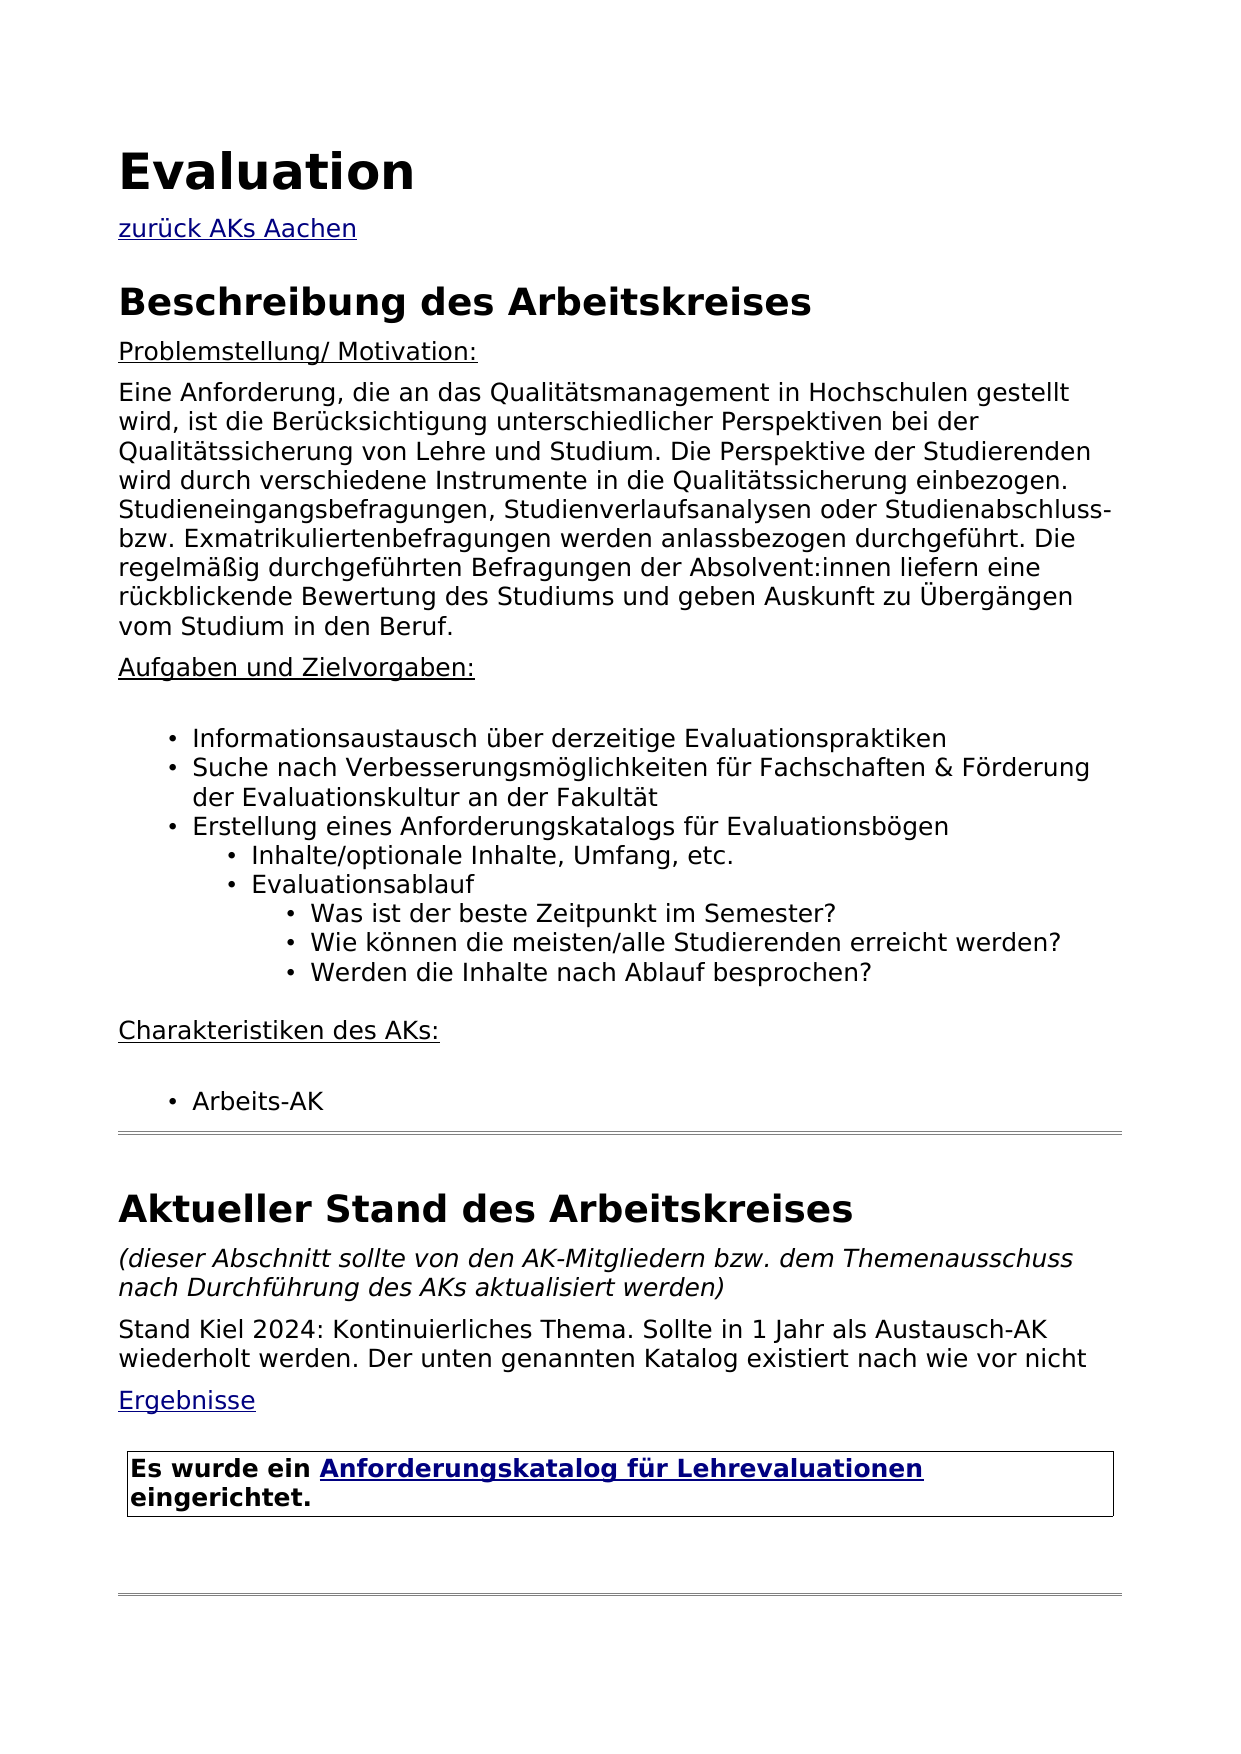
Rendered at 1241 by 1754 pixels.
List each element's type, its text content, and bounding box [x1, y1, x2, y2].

list Evaluationsablauf [236, 870, 1122, 899]
list Wie können die meisten/alle Studierenden erreicht werden? [295, 929, 1122, 958]
list Werden die Inhalte nach Ablauf besprochen? [295, 958, 1122, 987]
list Suche nach Verbesserungsmöglichkeiten für Fachschaften & Förderung der Evaluationskultur an der Fakultät [177, 754, 1122, 812]
subtitle Beschreibung des Arbeitskreises [118, 281, 1122, 324]
text Aufgaben und Zielvorgaben: [118, 653, 1122, 682]
text Ergebnisse [118, 1386, 1122, 1415]
text zurück AKs Aachen [118, 214, 1122, 243]
text Stand Kiel 2024: Kontinuierliches Thema. Sollte in 1 Jahr als Austausch-AK wiederholt werden. Der unten genannten Katalog existiert nach wie vor nicht [118, 1315, 1122, 1373]
list Arbeits-AK [177, 1088, 1122, 1117]
subtitle Aktueller Stand des Arbeitskreises [118, 1188, 1122, 1232]
table_header Es wurde ein Anforderungskatalog für Lehrevaluationen eingerichtet. [128, 1452, 1113, 1516]
list Erstellung eines Anforderungskatalogs für Evaluationsbögen [177, 812, 1122, 841]
list Was ist der beste Zeitpunkt im Semester? [295, 899, 1122, 929]
text Charakteristiken des AKs: [118, 1016, 1122, 1046]
text (dieser Abschnitt sollte von den AK-Mitgliedern bzw. dem Themenausschuss nach Durchführung des AKs aktualisiert werden) [118, 1244, 1122, 1303]
list Informationsaustausch über derzeitige Evaluationspraktiken [177, 724, 1122, 754]
list Inhalte/optionale Inhalte, Umfang, etc. [236, 841, 1122, 870]
text Eine Anforderung, die an das Qualitätsmanagement in Hochschulen gestellt wird, ist die Berücksichtigung unterschiedlicher Perspektiven bei der Qualitätssicherung von Lehre und Studium. Die Perspektive der Studierenden wird durch verschiedene Instrumente in die Qualitätssicherung einbezogen. Studieneingangsbefragungen, Studienverlaufsanalysen oder Studienabschluss- bzw. Exmatrikuliertenbefragungen werden anlassbezogen durchgeführt. Die regelmäßig durchgeführten Befragungen der Absolvent:innen liefern eine rückblickende Bewertung des Studiums und geben Auskunft zu Übergängen vom Studium in den Beruf. [118, 378, 1122, 641]
text Problemstellung/ Motivation: [118, 337, 1122, 366]
subtitle Evaluation [118, 143, 1122, 201]
